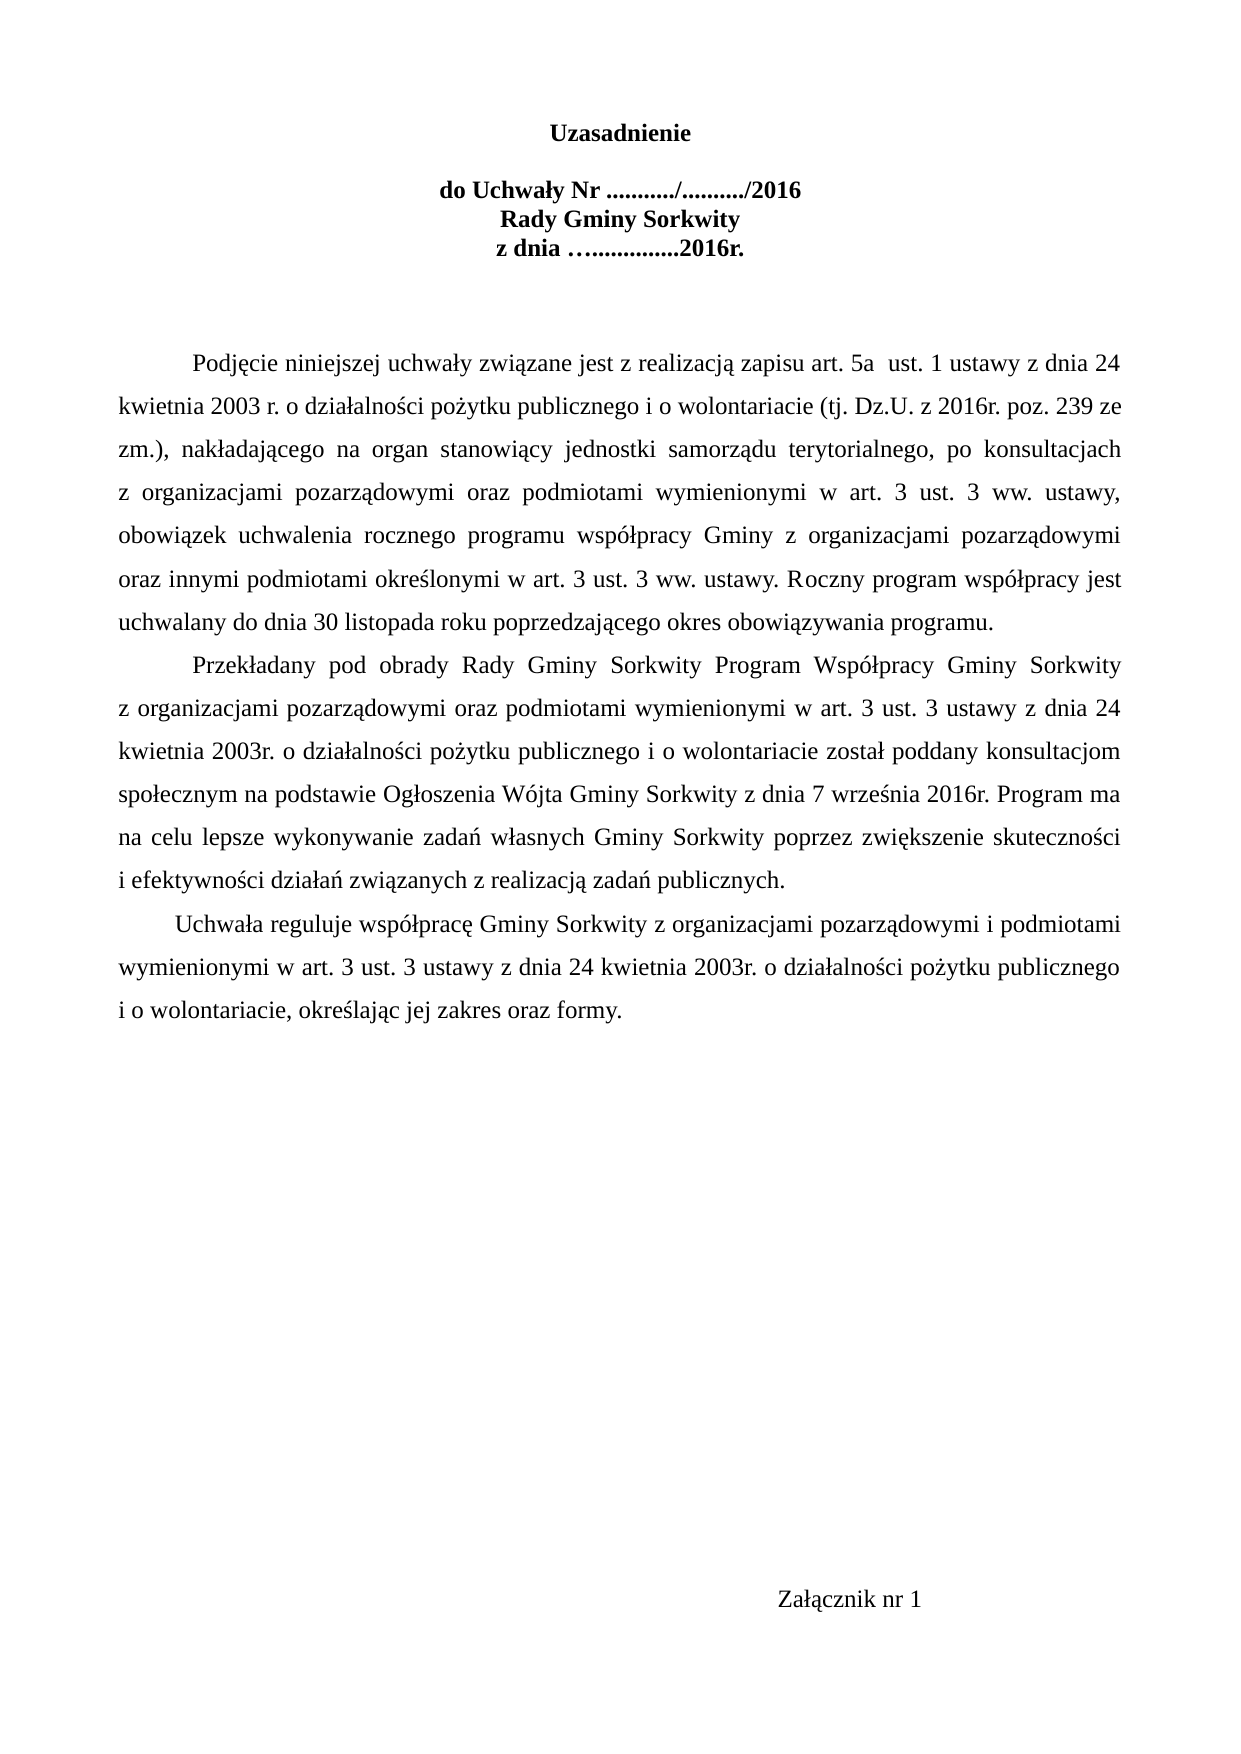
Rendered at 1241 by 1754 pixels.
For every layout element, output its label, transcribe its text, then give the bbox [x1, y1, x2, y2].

text Uzasadnienie [118, 118, 1122, 147]
text Rady Gminy Sorkwity [118, 204, 1122, 233]
text z dnia …..............2016r. [118, 233, 1122, 262]
text Uchwała reguluje współpracę Gminy Sorkwity z organizacjami pozarządowymi i podmiotami wymienionymi w art. 3 ust. 3 ustawy z dnia 24 kwietnia 2003r. o działalności pożytku publicznego i o wolontariacie, określając jej zakres oraz formy. [118, 909, 1122, 1024]
text Przekładany pod obrady Rady Gminy Sorkwity Program Współpracy Gminy Sorkwity z organizacjami pozarządowymi oraz podmiotami wymienionymi w art. 3 ust. 3 ustawy z dnia 24 kwietnia 2003r. o działalności pożytku publicznego i o wolontariacie został poddany konsultacjom społecznym na podstawie Ogłoszenia Wójta Gminy Sorkwity z dnia 7 września 2016r. Program ma na celu lepsze wykonywanie zadań własnych Gminy Sorkwity poprzez zwiększenie skuteczności i efektywności działań związanych z realizacją zadań publicznych. [118, 650, 1122, 894]
text Załącznik nr 1 [777, 1584, 1122, 1613]
text do Uchwały Nr .........../........../2016 [118, 176, 1122, 204]
text Podjęcie niniejszej uchwały związane jest z realizacją zapisu art. 5a ust. 1 ustawy z dnia 24 kwietnia 2003 r. o działalności pożytku publicznego i o wolontariacie (tj. Dz.U. z 2016r. poz. 239 ze zm.), nakładającego na organ stanowiący jednostki samorządu terytorialnego, po konsultacjach z organizacjami pozarządowymi oraz podmiotami wymienionymi w art. 3 ust. 3 ww. ustawy, obowiązek uchwalenia rocznego programu współpracy Gminy z organizacjami pozarządowymi oraz innymi podmiotami określonymi w art. 3 ust. 3 ww. ustawy. Roczny program współpracy jest uchwalany do dnia 30 listopada roku poprzedzającego okres obowiązywania programu. [118, 348, 1122, 636]
